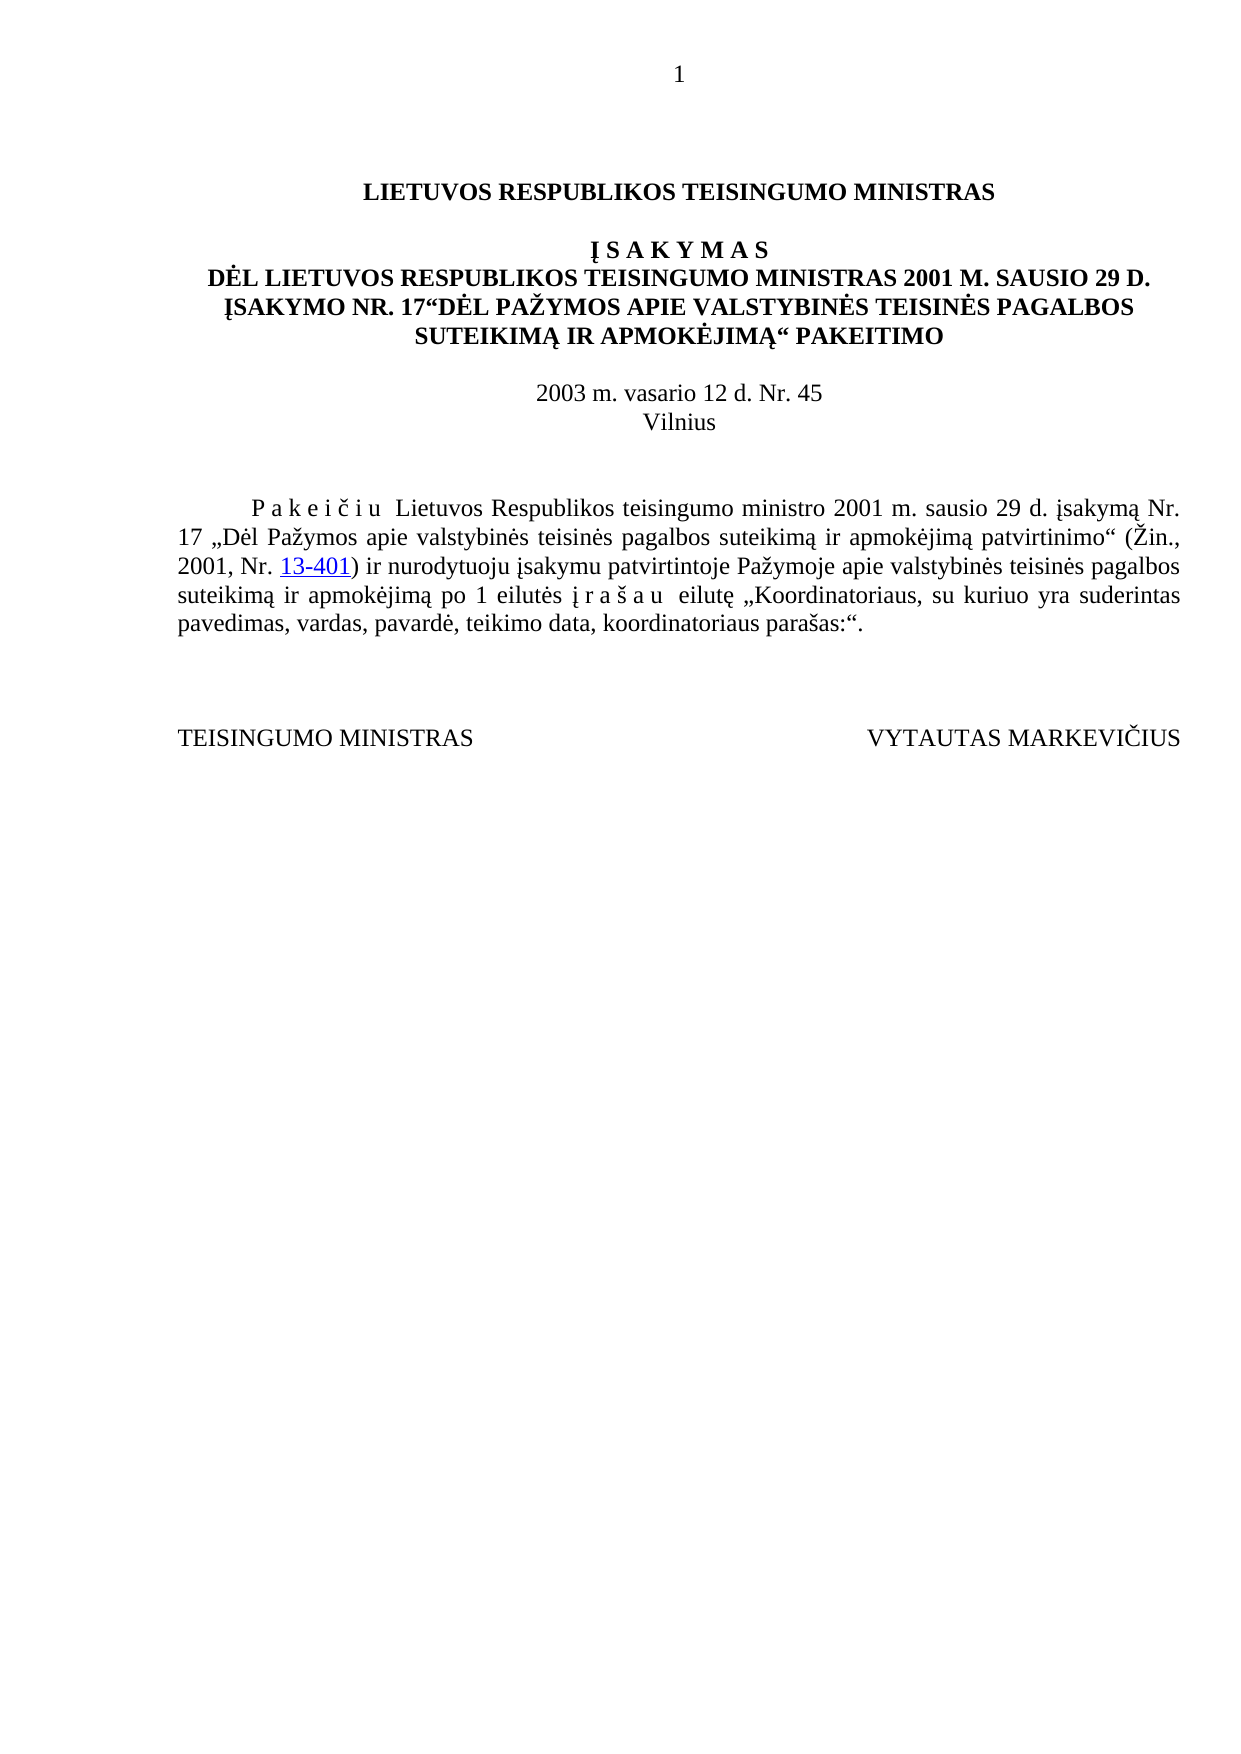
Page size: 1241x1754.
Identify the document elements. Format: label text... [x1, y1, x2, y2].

text TEISINGUMO MINISTRAS VYTAUTAS MARKEVIČIUS [177, 723, 1181, 752]
text Vilnius [177, 407, 1181, 436]
text DĖL LIETUVOS RESPUBLIKOS TEISINGUMO MINISTRAS 2001 M. SAUSIO 29 D. ĮSAKYMO NR. 17“DĖL PAŽYMOS APIE VALSTYBINĖS TEISINĖS PAGALBOS SUTEIKIMĄ IR APMOKĖJIMĄ“ PAKEITIMO [177, 263, 1181, 350]
text Pakeičiu Lietuvos Respublikos teisingumo ministro 2001 m. sausio 29 d. įsakymą Nr. 17 „Dėl Pažymos apie valstybinės teisinės pagalbos suteikimą ir apmokėjimą patvirtinimo“ (Žin., 2001, Nr. 13-401) ir nurodytuoju įsakymu patvirtintoje Pažymoje apie valstybinės teisinės pagalbos suteikimą ir apmokėjimą po 1 eilutės įrašau eilutę „Koordinatoriaus, su kuriuo yra suderintas pavedimas, vardas, pavardė, teikimo data, koordinatoriaus parašas:“. [177, 493, 1181, 637]
text 2003 m. vasario 12 d. Nr. 45 [177, 378, 1181, 407]
text Į S A K Y M A S [177, 235, 1181, 263]
text LIETUVOS RESPUBLIKOS TEISINGUMO MINISTRAS [177, 177, 1181, 206]
